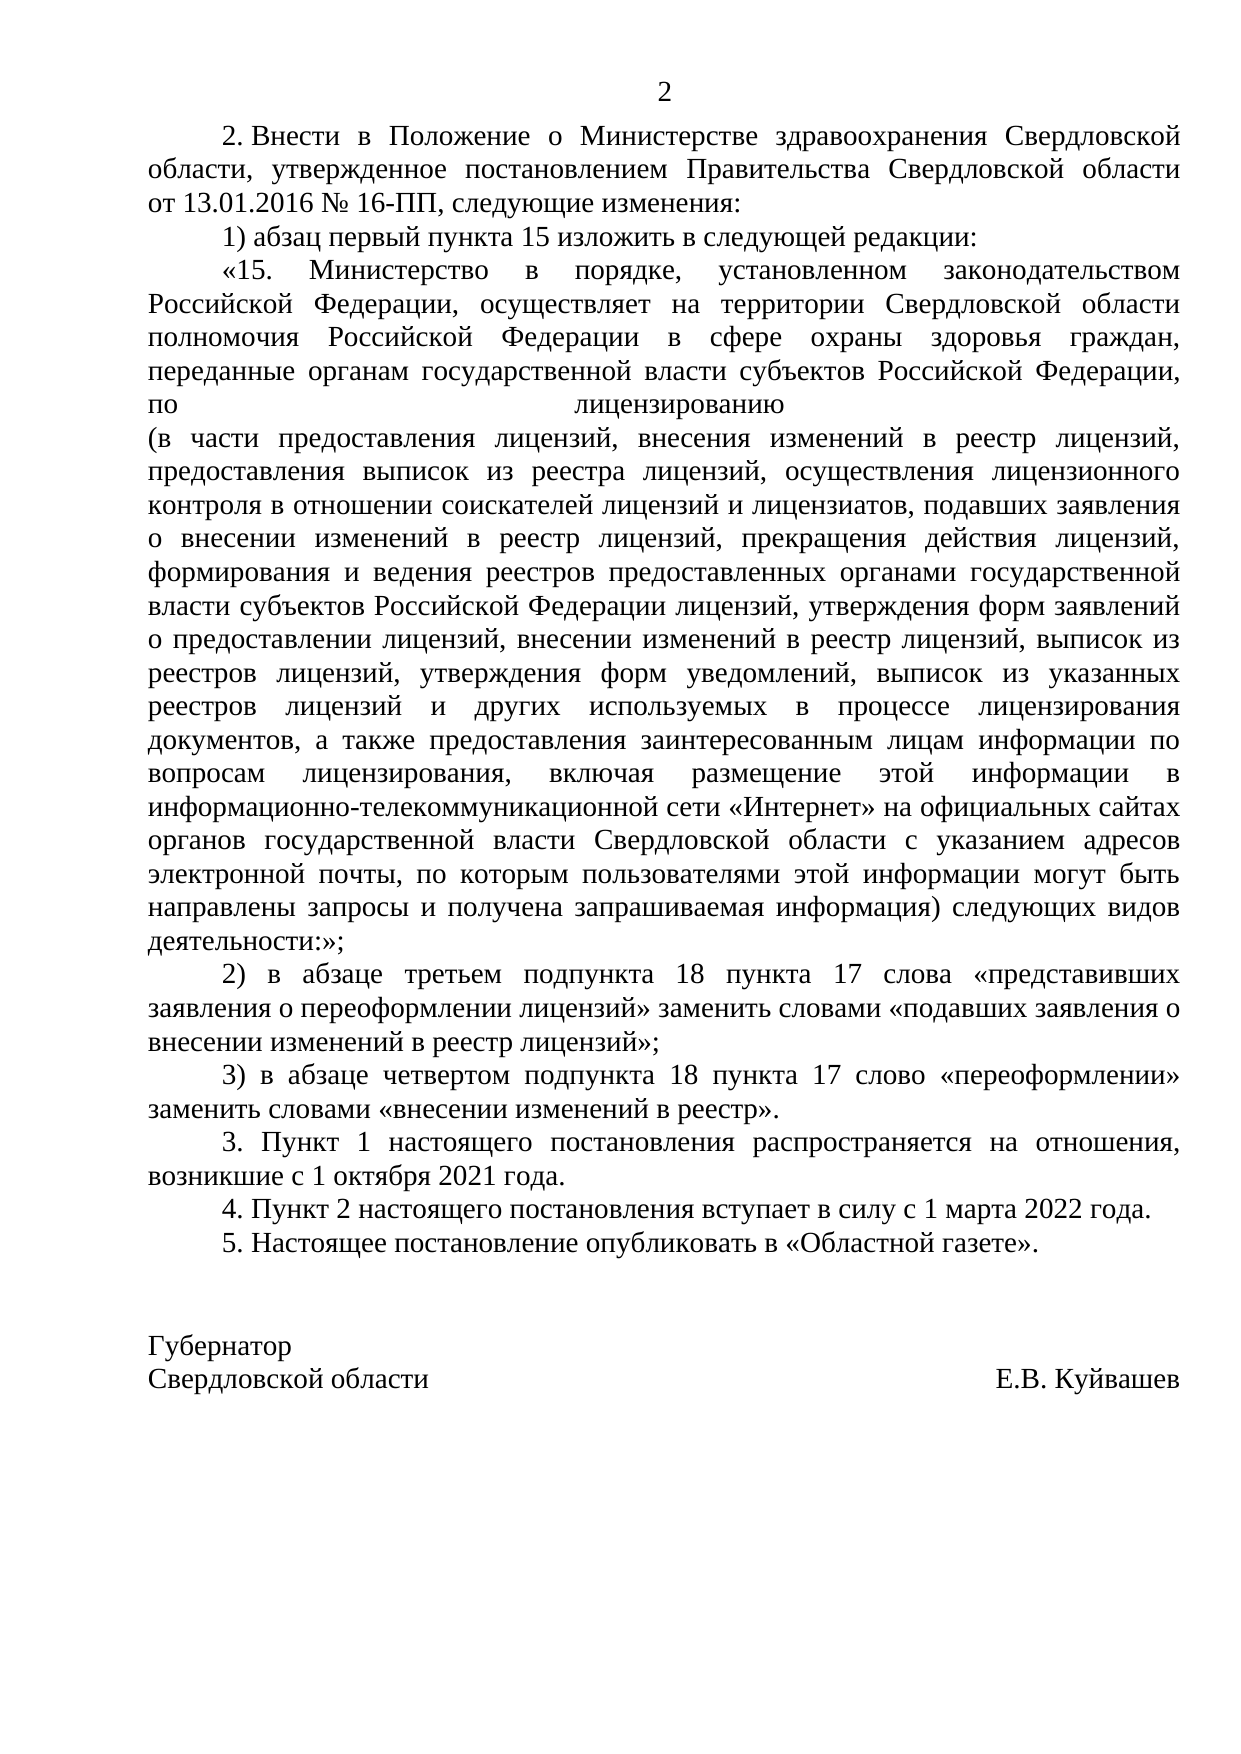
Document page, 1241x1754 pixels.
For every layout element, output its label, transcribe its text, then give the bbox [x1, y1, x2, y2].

text 2. Внести в Положение о Министерстве здравоохранения Свердловской области, утвержденное постановлением Правительства Свердловской области от 13.01.2016 № 16-ПП, следующие изменения: [148, 118, 1181, 219]
text Губернатор [148, 1328, 1181, 1361]
text 2) в абзаце третьем подпункта 18 пункта 17 слова «представивших заявления о переоформлении лицензий» заменить словами «подавших заявления о внесении изменений в реестр лицензий»; [148, 957, 1181, 1057]
text 3) в абзаце четвертом подпункта 18 пункта 17 слово «переоформлении» заменить словами «внесении изменений в реестр». [148, 1057, 1181, 1124]
text «15. Министерство в порядке, установленном законодательством Российской Федерации, осуществляет на территории Свердловской области полномочия Российской Федерации в сфере охраны здоровья граждан, переданные органам государственной власти субъектов Российской Федерации, по лицензированию (в части предоставления лицензий, внесения изменений в реестр лицензий, предоставления выписок из реестра лицензий, осуществления лицензионного контроля в отношении соискателей лицензий и лицензиатов, подавших заявления о внесении изменений в реестр лицензий, прекращения действия лицензий, формирования и ведения реестров предоставленных органами государственной власти субъектов Российской Федерации лицензий, утверждения форм заявлений о предоставлении лицензий, внесении изменений в реестр лицензий, выписок из реестров лицензий, утверждения форм уведомлений, выписок из указанных реестров лицензий и других используемых в процессе лицензирования документов, а также предоставления заинтересованным лицам информации по вопросам лицензирования, включая размещение этой информации в информационно-телекоммуникационной сети «Интернет» на официальных сайтах органов государственной власти Свердловской области с указанием адресов электронной почты, по которым пользователями этой информации могут быть направлены запросы и получена запрашиваемая информация) следующих видов деятельности:»; [148, 252, 1181, 957]
text 4. Пункт 2 настоящего постановления вступает в силу с 1 марта 2022 года. [148, 1191, 1181, 1225]
text 3. Пункт 1 настоящего постановления распространяется на отношения, возникшие с 1 октября 2021 года. [148, 1124, 1181, 1191]
text 5. Настоящее постановление опубликовать в «Областной газете». [148, 1225, 1181, 1258]
text Свердловской области Е.В. Куйвашев [148, 1361, 1181, 1395]
text 1) абзац первый пункта 15 изложить в следующей редакции: [148, 219, 1181, 252]
